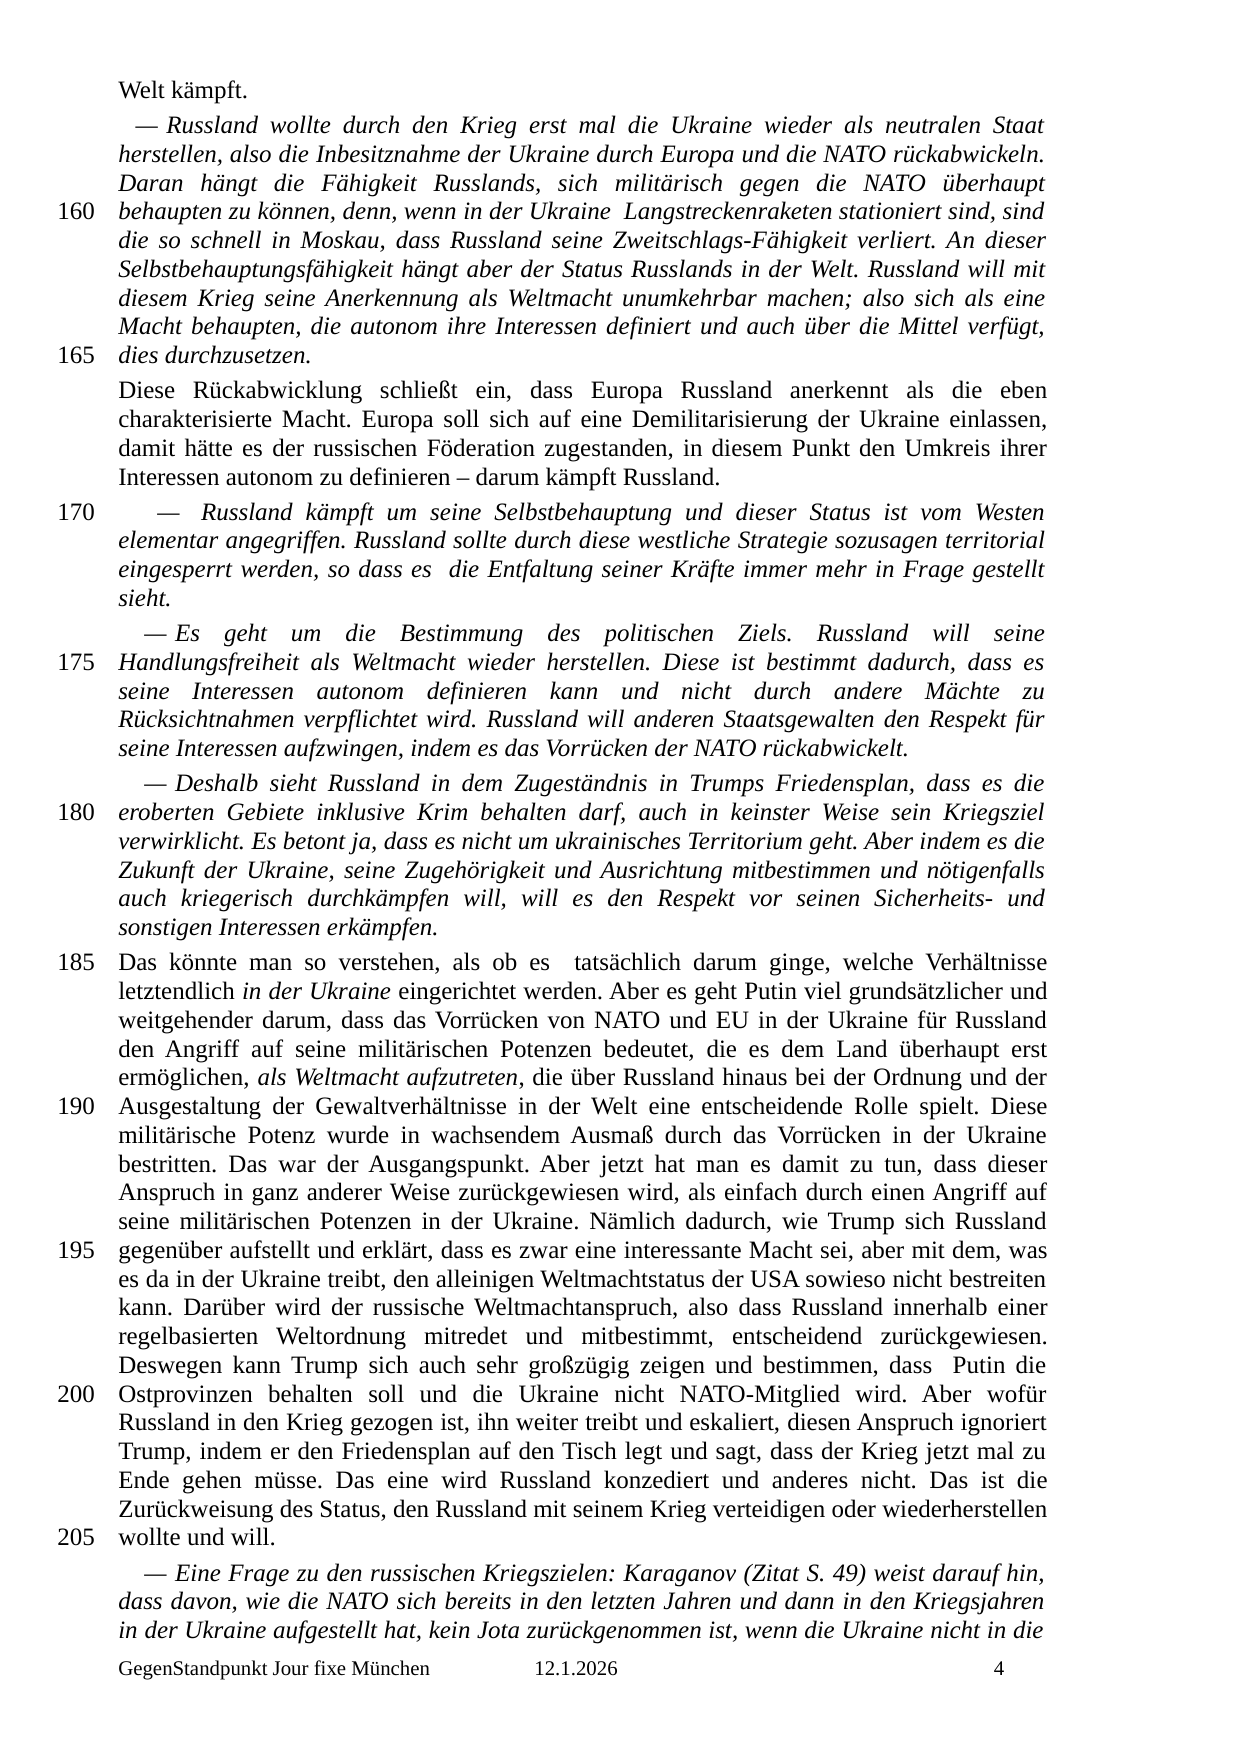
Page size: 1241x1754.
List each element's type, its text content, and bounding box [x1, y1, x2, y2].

text — Eine Frage zu den russischen Kriegszielen: Karaganov (Zitat S. 49) weist darauf hin, dass davon, wie die NATO sich bereits in den letzten Jahren und dann in den Kriegsjahren in der Ukraine aufgestellt hat, kein Jota zurückgenommen ist, wenn die Ukraine nicht in die [118, 1558, 1048, 1644]
text — Russland wollte durch den Krieg erst mal die Ukraine wieder als neutralen Staat herstellen, also die Inbesitznahme der Ukraine durch Europa und die NATO rückabwickeln. Daran hängt die Fähigkeit Russlands, sich militärisch gegen die NATO überhaupt behaupten zu können, denn, wenn in der Ukraine Langstreckenraketen stationiert sind, sind die so schnell in Moskau, dass Russland seine Zweitschlags-Fähigkeit verliert. An dieser Selbstbehauptungsfähigkeit hängt aber der Status Russlands in der Welt. Russland will mit diesem Krieg seine Anerkennung als Weltmacht unumkehrbar machen; also sich als eine Macht behaupten, die autonom ihre Interessen definiert und auch über die Mittel verfügt, dies durch­zusetzen. [118, 110, 1048, 369]
text Diese Rückabwicklung schließt ein, dass Europa Russland anerkennt als die eben charakterisierte Macht. Europa soll sich auf eine Demilitarisierung der Ukraine einlassen, damit hätte es der russischen Föderation zugestanden, in diesem Punkt den Umkreis ihrer Interessen autonom zu definieren – darum kämpft Russland. [118, 375, 1048, 490]
text Das könnte man so verstehen, als ob es tatsächlich darum ginge, welche Verhältnisse letztendlich in der Ukraine eingerichtet werden. Aber es geht Putin viel grundsätzlicher und weitgehender darum, dass das Vorrücken von NATO und EU in der Ukraine für Russland den Angriff auf seine militärischen Potenzen bedeutet, die es dem Land überhaupt erst ermöglichen, als Weltmacht aufzutreten, die über Russland hinaus bei der Ordnung und der Ausgestaltung der Gewaltverhältnisse in der Welt eine entscheidende Rolle spielt. Diese militärische Potenz wurde in wachsendem Ausmaß durch das Vorrücken in der Ukraine bestritten. Das war der Ausgangspunkt. Aber jetzt hat man es damit zu tun, dass dieser Anspruch in ganz anderer Weise zurückgewiesen wird, als einfach durch einen Angriff auf seine militärischen Potenzen in der Ukraine. Nämlich dadurch, wie Trump sich Russland gegenüber aufstellt und erklärt, dass es zwar eine interessante Macht sei, aber mit dem, was es da in der Ukraine treibt, den alleinigen Weltmachtstatus der USA sowieso nicht bestreiten kann. Darüber wird der russische Weltmachtanspruch, also dass Russland innerhalb einer regelbasierten Weltordnung mitredet und mitbestimmt, entscheidend zurückgewiesen. Deswegen kann Trump sich auch sehr großzügig zeigen und bestimmen, dass Putin die Ostprovinzen behalten soll und die Ukraine nicht NATO-Mitglied wird. Aber wofür Russland in den Krieg gezogen ist, ihn weiter treibt und eskaliert, diesen Anspruch ignoriert Trump, indem er den Friedensplan auf den Tisch legt und sagt, dass der Krieg jetzt mal zu Ende gehen müsse. Das eine wird Russland konzediert und anderes nicht. Das ist die Zurückweisung des Status, den Russland mit seinem Krieg verteidigen oder wiederherstellen wollte und will. [118, 947, 1048, 1551]
text — Deshalb sieht Russland in dem Zugeständnis in Trumps Friedensplan, dass es die eroberten Gebiete inklusive Krim behalten darf, auch in keinster Weise sein Kriegsziel verwirklicht. Es betont ja, dass es nicht um ukrainisches Territorium geht. Aber indem es die Zukunft der Ukraine, seine Zugehörigkeit und Ausrichtung mitbestimmen und nötigenfalls auch kriegerisch durchkämpfen will, will es den Respekt vor seinen Sicherheits- und sonstigen Interessen erkämpfen. [118, 768, 1048, 941]
text — Russland kämpft um seine Selbstbehauptung und dieser Status ist vom Westen elementar angegriffen. Russland sollte durch diese westliche Strategie sozusagen territorial eingesperrt werden, so dass es die Entfaltung seiner Kräfte immer mehr in Frage gestellt sieht. [118, 497, 1048, 612]
text — Es geht um die Bestimmung des politischen Ziels. Russland will seine Handlungsfreiheit als Weltmacht wieder herstellen. Diese ist bestimmt dadurch, dass es seine Interessen autonom definieren kann und nicht durch andere Mächte zu Rücksichtnahmen verpflichtet wird. Russland will anderen Staatsgewalten den Respekt für seine Interessen aufzwingen, indem es das Vorrücken der NATO rückabwickelt. [118, 618, 1048, 762]
text Welt kämpft. [118, 75, 1048, 104]
